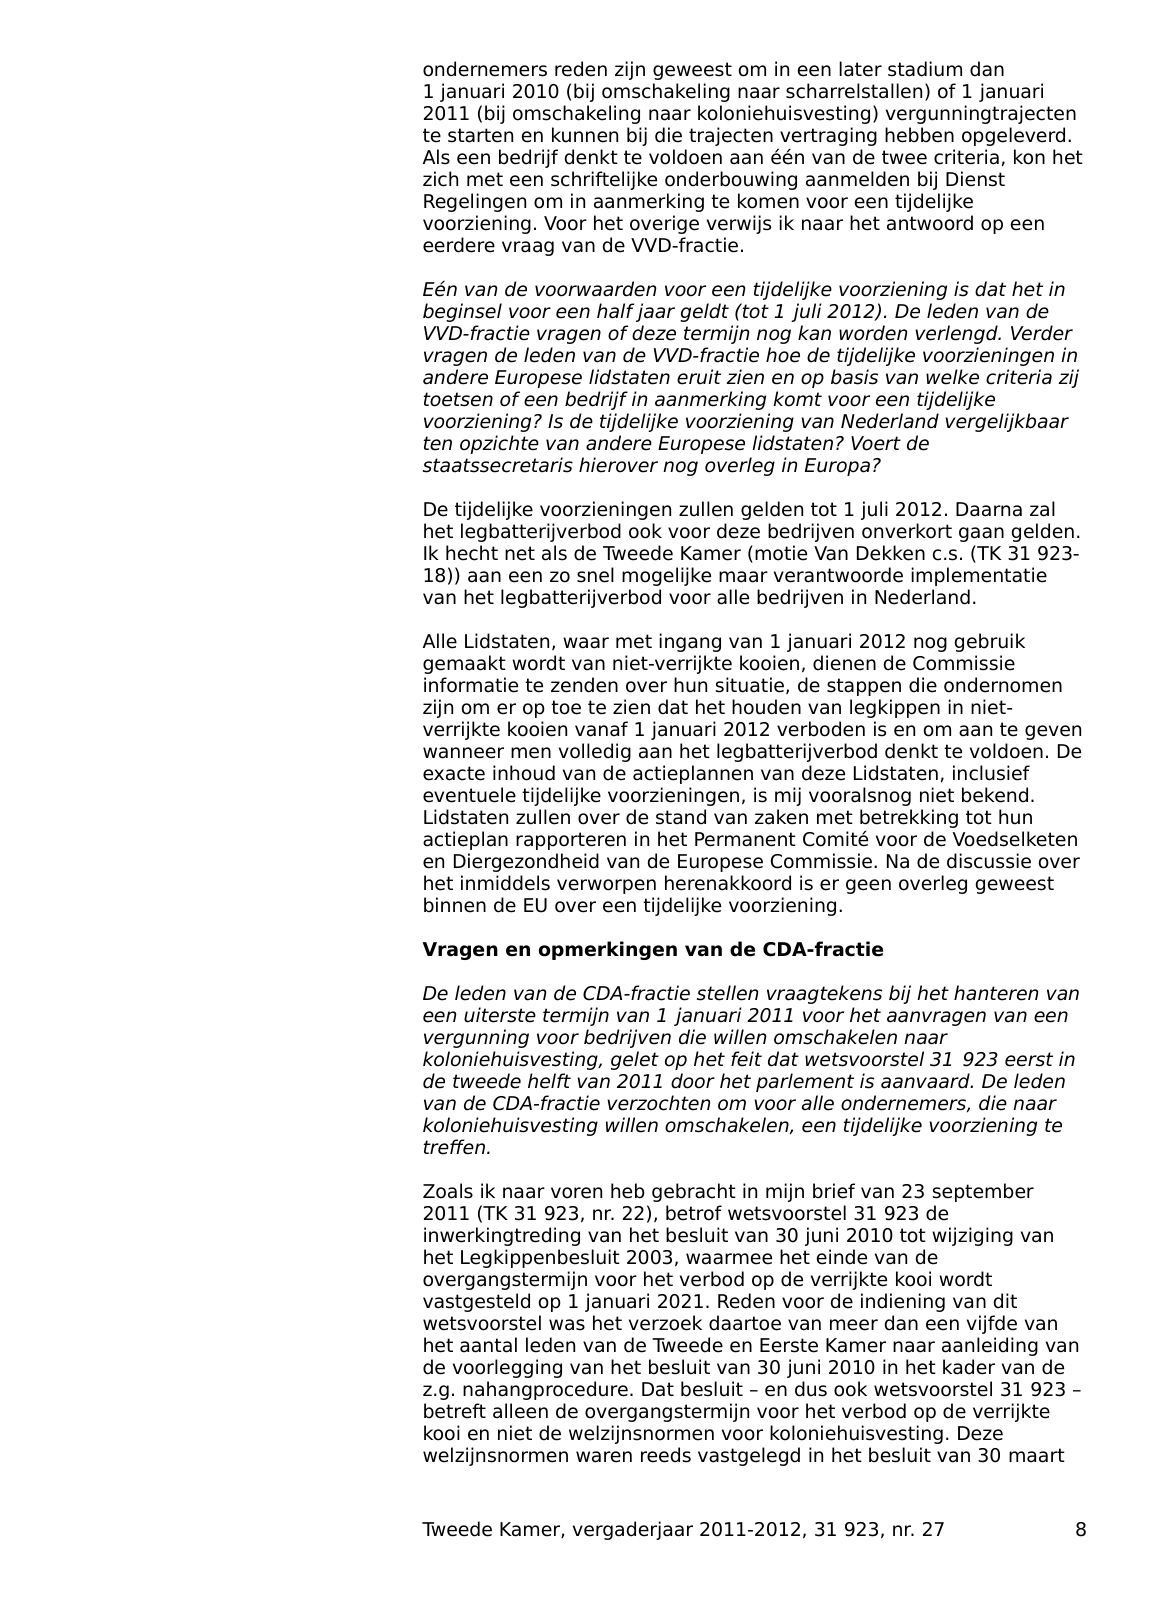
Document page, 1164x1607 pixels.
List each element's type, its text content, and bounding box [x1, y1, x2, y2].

text Alle Lidstaten, waar met ingang van 1 januari 2012 nog gebruik gemaakt wordt van niet-verrijkte kooien, dienen de Commissie informatie te zenden over hun situatie, de stappen die ondernomen zijn om er op toe te zien dat het houden van legkippen in niet-verrijkte kooien vanaf 1 januari 2012 verboden is en om aan te geven wanneer men volledig aan het legbatterijverbod denkt te voldoen. De exacte inhoud van de actieplannen van deze Lidstaten, inclusief eventuele tijdelijke voorzieningen, is mij vooralsnog niet bekend. Lidstaten zullen over de stand van zaken met betrekking tot hun actieplan rapporteren in het Permanent Comité voor de Voedselketen en Diergezondheid van de Europese Commissie. Na de discussie over het inmiddels verworpen herenakkoord is er geen overleg geweest binnen de EU over een tijdelijke voorziening. [422, 631, 1087, 917]
text De leden van de CDA-fractie stellen vraagtekens bij het hanteren van een uiterste termijn van 1 januari 2011 voor het aanvragen van een vergunning voor bedrijven die willen omschakelen naar koloniehuisvesting, gelet op het feit dat wetsvoorstel 31 923 eerst in de tweede helft van 2011 door het parlement is aanvaard. De leden van de CDA-fractie verzochten om voor alle ondernemers, die naar koloniehuisvesting willen omschakelen, een tijdelijke voorziening te treffen. [422, 983, 1087, 1159]
text Zoals ik naar voren heb gebracht in mijn brief van 23 september 2011 (TK 31 923, nr. 22), betrof wetsvoorstel 31 923 de inwerkingtreding van het besluit van 30 juni 2010 tot wijziging van het Legkippenbesluit 2003, waarmee het einde van de overgangstermijn voor het verbod op de verrijkte kooi wordt vastgesteld op 1 januari 2021. Reden voor de indiening van dit wetsvoorstel was het verzoek daartoe van meer dan een vijfde van het aantal leden van de Tweede en Eerste Kamer naar aanleiding van de voorlegging van het besluit van 30 juni 2010 in het kader van de z.g. nahangprocedure. Dat besluit – en dus ook wetsvoorstel 31 923 – betreft alleen de overgangstermijn voor het verbod op de verrijkte kooi en niet de welzijnsnormen voor koloniehuisvesting. Deze welzijnsnormen waren reeds vastgelegd in het besluit van 30 maart [422, 1181, 1087, 1467]
text ondernemers reden zijn geweest om in een later stadium dan 1 januari 2010 (bij omschakeling naar scharrelstallen) of 1 januari 2011 (bij omschakeling naar koloniehuisvesting) vergunningtrajecten te starten en kunnen bij die trajecten vertraging hebben opgeleverd. Als een bedrijf denkt te voldoen aan één van de twee criteria, kon het zich met een schriftelijke onderbouwing aanmelden bij Dienst Regelingen om in aanmerking te komen voor een tijdelijke voorziening. Voor het overige verwijs ik naar het antwoord op een eerdere vraag van de VVD-fractie. [422, 59, 1087, 257]
text Ik hecht net als de Tweede Kamer (motie Van Dekken c.s. (TK 31 923-18)) aan een zo snel mogelijke maar verantwoorde implementatie van het legbatterijverbod voor alle bedrijven in Nederland. [422, 543, 1087, 609]
subtitle Vragen en opmerkingen van de CDA-fractie [422, 939, 1087, 961]
text De tijdelijke voorzieningen zullen gelden tot 1 juli 2012. Daarna zal het legbatterijverbod ook voor deze bedrijven onverkort gaan gelden. [422, 499, 1087, 543]
text Eén van de voorwaarden voor een tijdelijke voorziening is dat het in beginsel voor een half jaar geldt (tot 1 juli 2012). De leden van de VVD-fractie vragen of deze termijn nog kan worden verlengd. Verder vragen de leden van de VVD-fractie hoe de tijdelijke voorzieningen in andere Europese lidstaten eruit zien en op basis van welke criteria zij toetsen of een bedrijf in aanmerking komt voor een tijdelijke voorziening? Is de tijdelijke voorziening van Nederland vergelijkbaar ten opzichte van andere Europese lidstaten? Voert de staatssecretaris hierover nog overleg in Europa? [422, 279, 1087, 477]
